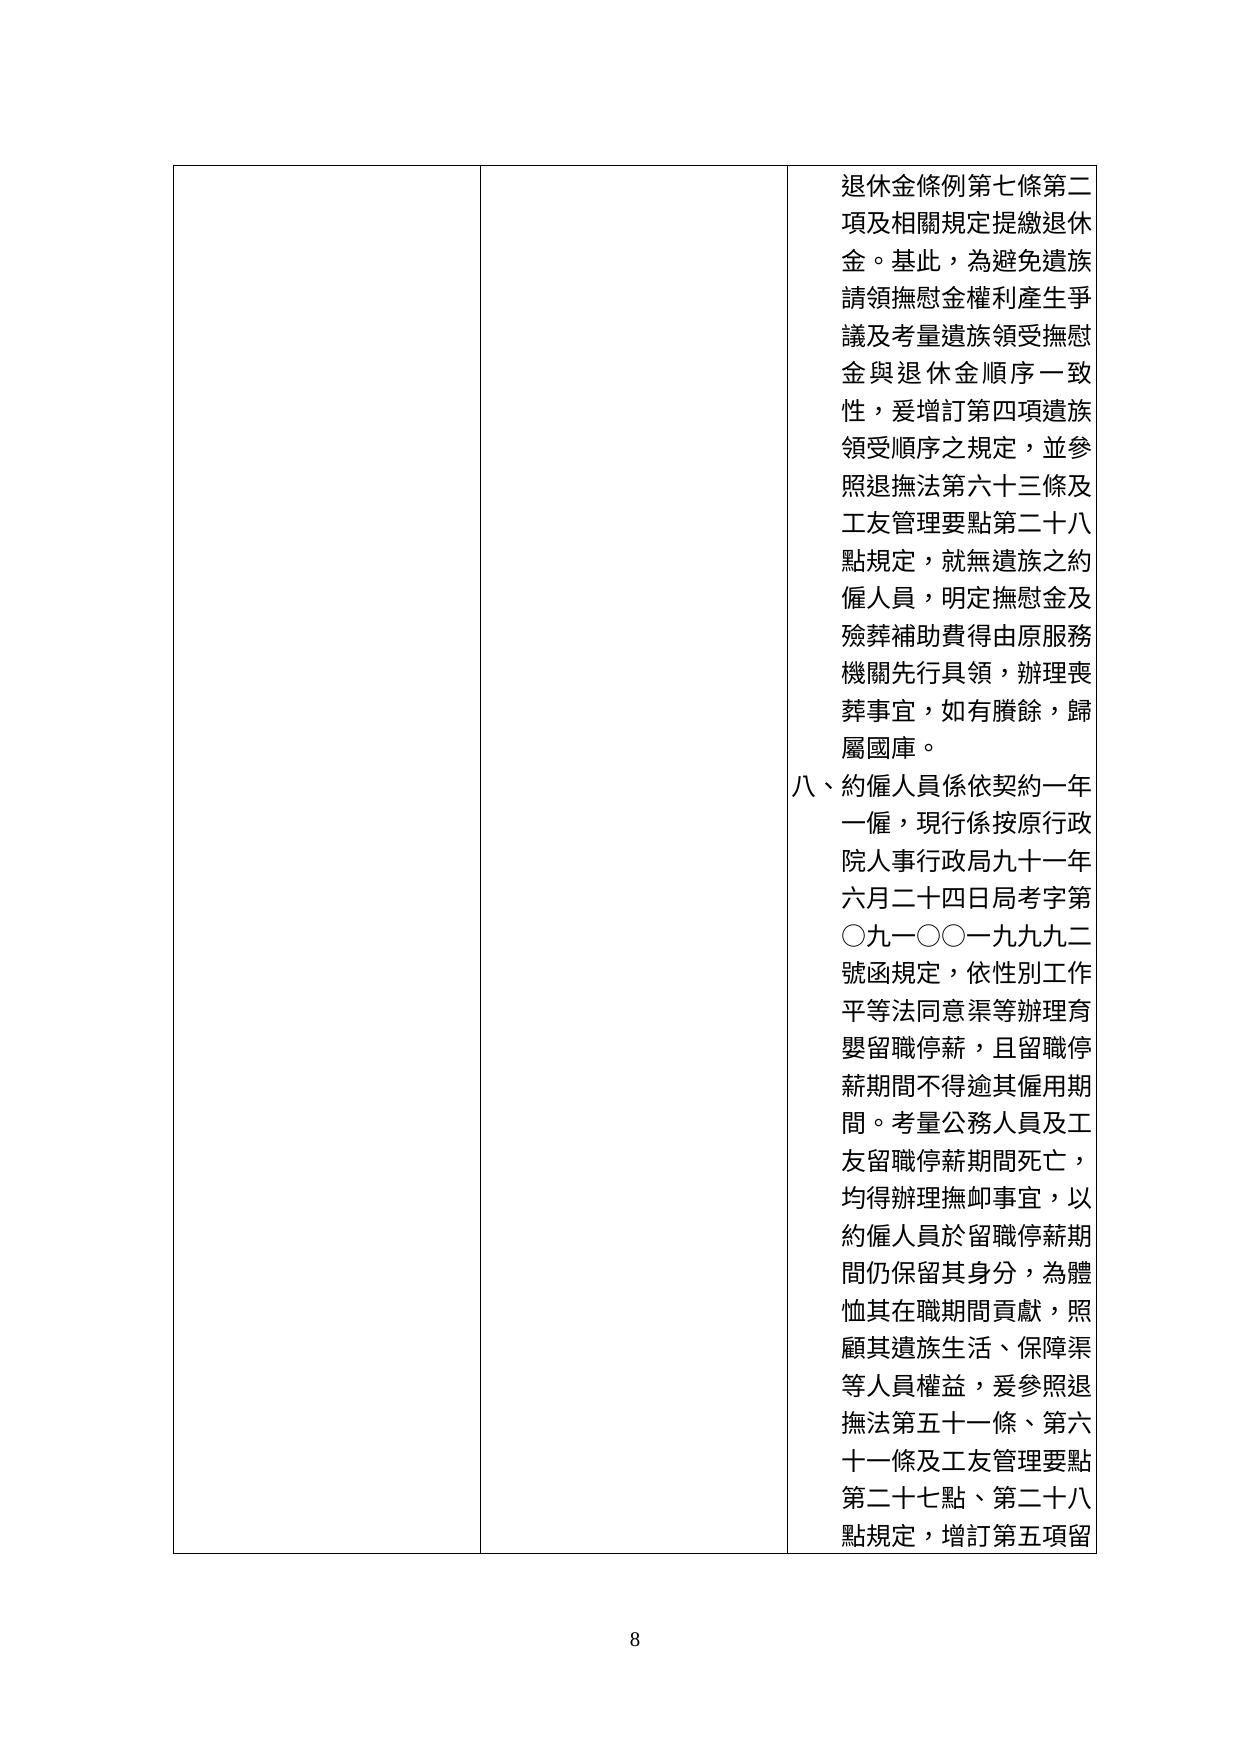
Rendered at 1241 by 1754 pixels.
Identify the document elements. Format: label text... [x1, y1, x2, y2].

table_cell [481, 166, 787, 1553]
table_cell [174, 166, 480, 1553]
table_cell 退休金條例第七條第二項及相關規定提繳退休金。基此，為避免遺族請領撫慰金權利產生爭議及考量遺族領受撫慰金與退休金順序一致性，爰增訂第四項遺族領受順序之規定，並參照退撫法第六十三條及工友管理要點第二十八點規定，就無遺族之約僱人員，明定撫慰金及殮葬補助費得由原服務機關先行具領，辦理喪葬事宜，如有賸餘，歸屬國庫。 八、約僱人員係依契約一年一僱，現行係按原行政院人事行政局九十一年六月二十四日局考字第○九一○○一九九九二號函規定，依性別工作平等法同意渠等辦理育嬰留職停薪，且留職停薪期間不得逾其僱用期間。考量公務人員及工友留職停薪期間死亡，均得辦理撫卹事宜，以約僱人員於留職停薪期間仍保留其身分，為體恤其在職期間貢獻，照顧其遺族生活、保障渠等人員權益，爰參照退撫法第五十一條、第六十一條及工友管理要點第二十七點、第二十八點規定，增訂第五項留 [788, 166, 1096, 1553]
